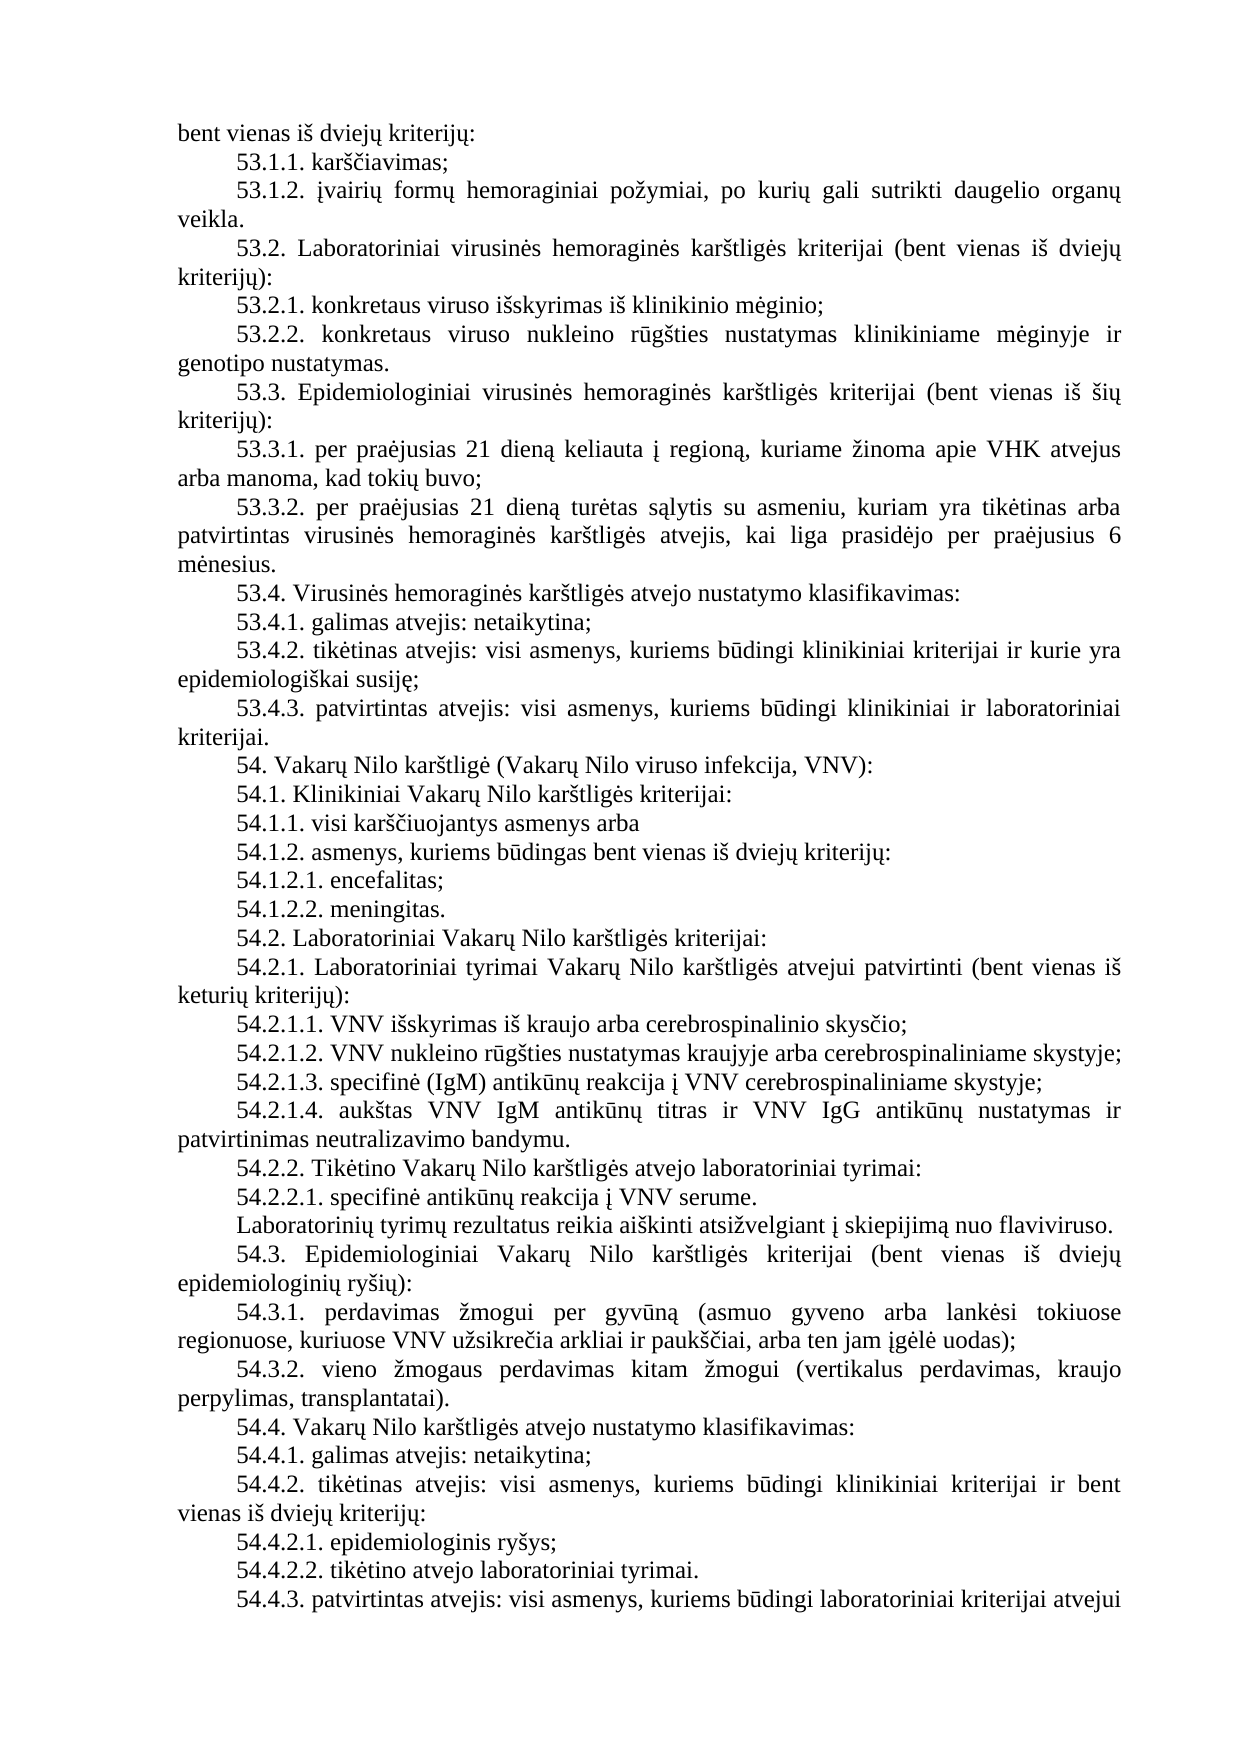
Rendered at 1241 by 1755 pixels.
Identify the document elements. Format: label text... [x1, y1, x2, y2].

text 54.3.2. vieno žmogaus perdavimas kitam žmogui (vertikalus perdavimas, kraujo perpylimas, transplantatai). [177, 1354, 1122, 1412]
text 54.3.1. perdavimas žmogui per gyvūną (asmuo gyveno arba lankėsi tokiuose regionuose, kuriuose VNV užsikrečia arkliai ir paukščiai, arba ten jam įgėlė uodas); [177, 1297, 1122, 1354]
text 53.2. Laboratoriniai virusinės hemoraginės karštligės kriterijai (bent vienas iš dviejų kriterijų): [177, 233, 1122, 291]
text 54.1.1. visi karščiuojantys asmenys arba [177, 808, 1122, 837]
text 54. Vakarų Nilo karštligė (Vakarų Nilo viruso infekcija, VNV): [177, 751, 1122, 779]
text 54.2. Laboratoriniai Vakarų Nilo karštligės kriterijai: [177, 923, 1122, 952]
text 54.4.2.2. tikėtino atvejo laboratoriniai tyrimai. [177, 1556, 1122, 1584]
text 53.2.2. konkretaus viruso nukleino rūgšties nustatymas klinikiniame mėginyje ir genotipo nustatymas. [177, 319, 1122, 377]
text 54.4.2. tikėtinas atvejis: visi asmenys, kuriems būdingi klinikiniai kriterijai ir bent vienas iš dviejų kriterijų: [177, 1469, 1122, 1527]
text 54.1. Klinikiniai Vakarų Nilo karštligės kriterijai: [177, 779, 1122, 808]
text 54.4.2.1. epidemiologinis ryšys; [177, 1527, 1122, 1556]
text 54.2.1.1. VNV išskyrimas iš kraujo arba cerebrospinalinio skysčio; [177, 1009, 1122, 1038]
text 54.2.1.2. VNV nukleino rūgšties nustatymas kraujyje arba cerebrospinaliniame skystyje; [177, 1038, 1122, 1067]
text 54.4.3. patvirtintas atvejis: visi asmenys, kuriems būdingi laboratoriniai kriterijai atvejui [177, 1584, 1122, 1613]
text 54.1.2.1. encefalitas; [177, 866, 1122, 894]
text 53.4. Virusinės hemoraginės karštligės atvejo nustatymo klasifikavimas: [177, 578, 1122, 607]
text bent vienas iš dviejų kriterijų: [177, 118, 1122, 147]
text 54.3. Epidemiologiniai Vakarų Nilo karštligės kriterijai (bent vienas iš dviejų epidemiologinių ryšių): [177, 1239, 1122, 1297]
text 54.2.1. Laboratoriniai tyrimai Vakarų Nilo karštligės atvejui patvirtinti (bent vienas iš keturių kriterijų): [177, 952, 1122, 1009]
text 54.4.1. galimas atvejis: netaikytina; [177, 1441, 1122, 1469]
text 53.1.1. karščiavimas; [177, 147, 1122, 176]
text 53.3.1. per praėjusias 21 dieną keliauta į regioną, kuriame žinoma apie VHK atvejus arba manoma, kad tokių buvo; [177, 434, 1122, 492]
text 54.2.1.4. aukštas VNV IgM antikūnų titras ir VNV IgG antikūnų nustatymas ir patvirtinimas neutralizavimo bandymu. [177, 1096, 1122, 1153]
text 54.1.2.2. meningitas. [177, 894, 1122, 923]
text 53.4.1. galimas atvejis: netaikytina; [177, 607, 1122, 636]
text 53.3. Epidemiologiniai virusinės hemoraginės karštligės kriterijai (bent vienas iš šių kriterijų): [177, 377, 1122, 434]
text 53.1.2. įvairių formų hemoraginiai požymiai, po kurių gali sutrikti daugelio organų veikla. [177, 176, 1122, 233]
text 54.2.1.3. specifinė (IgM) antikūnų reakcija į VNV cerebrospinaliniame skystyje; [177, 1067, 1122, 1096]
text 53.2.1. konkretaus viruso išskyrimas iš klinikinio mėginio; [177, 291, 1122, 319]
text Laboratorinių tyrimų rezultatus reikia aiškinti atsižvelgiant į skiepijimą nuo flaviviruso. [177, 1211, 1122, 1239]
text 54.4. Vakarų Nilo karštligės atvejo nustatymo klasifikavimas: [177, 1412, 1122, 1441]
text 54.2.2. Tikėtino Vakarų Nilo karštligės atvejo laboratoriniai tyrimai: [177, 1153, 1122, 1182]
text 53.3.2. per praėjusias 21 dieną turėtas sąlytis su asmeniu, kuriam yra tikėtinas arba patvirtintas virusinės hemoraginės karštligės atvejis, kai liga prasidėjo per praėjusius 6 mėnesius. [177, 492, 1122, 578]
text 54.2.2.1. specifinė antikūnų reakcija į VNV serume. [177, 1182, 1122, 1211]
text 54.1.2. asmenys, kuriems būdingas bent vienas iš dviejų kriterijų: [177, 837, 1122, 866]
text 53.4.3. patvirtintas atvejis: visi asmenys, kuriems būdingi klinikiniai ir laboratoriniai kriterijai. [177, 693, 1122, 751]
text 53.4.2. tikėtinas atvejis: visi asmenys, kuriems būdingi klinikiniai kriterijai ir kurie yra epidemiologiškai susiję; [177, 636, 1122, 693]
